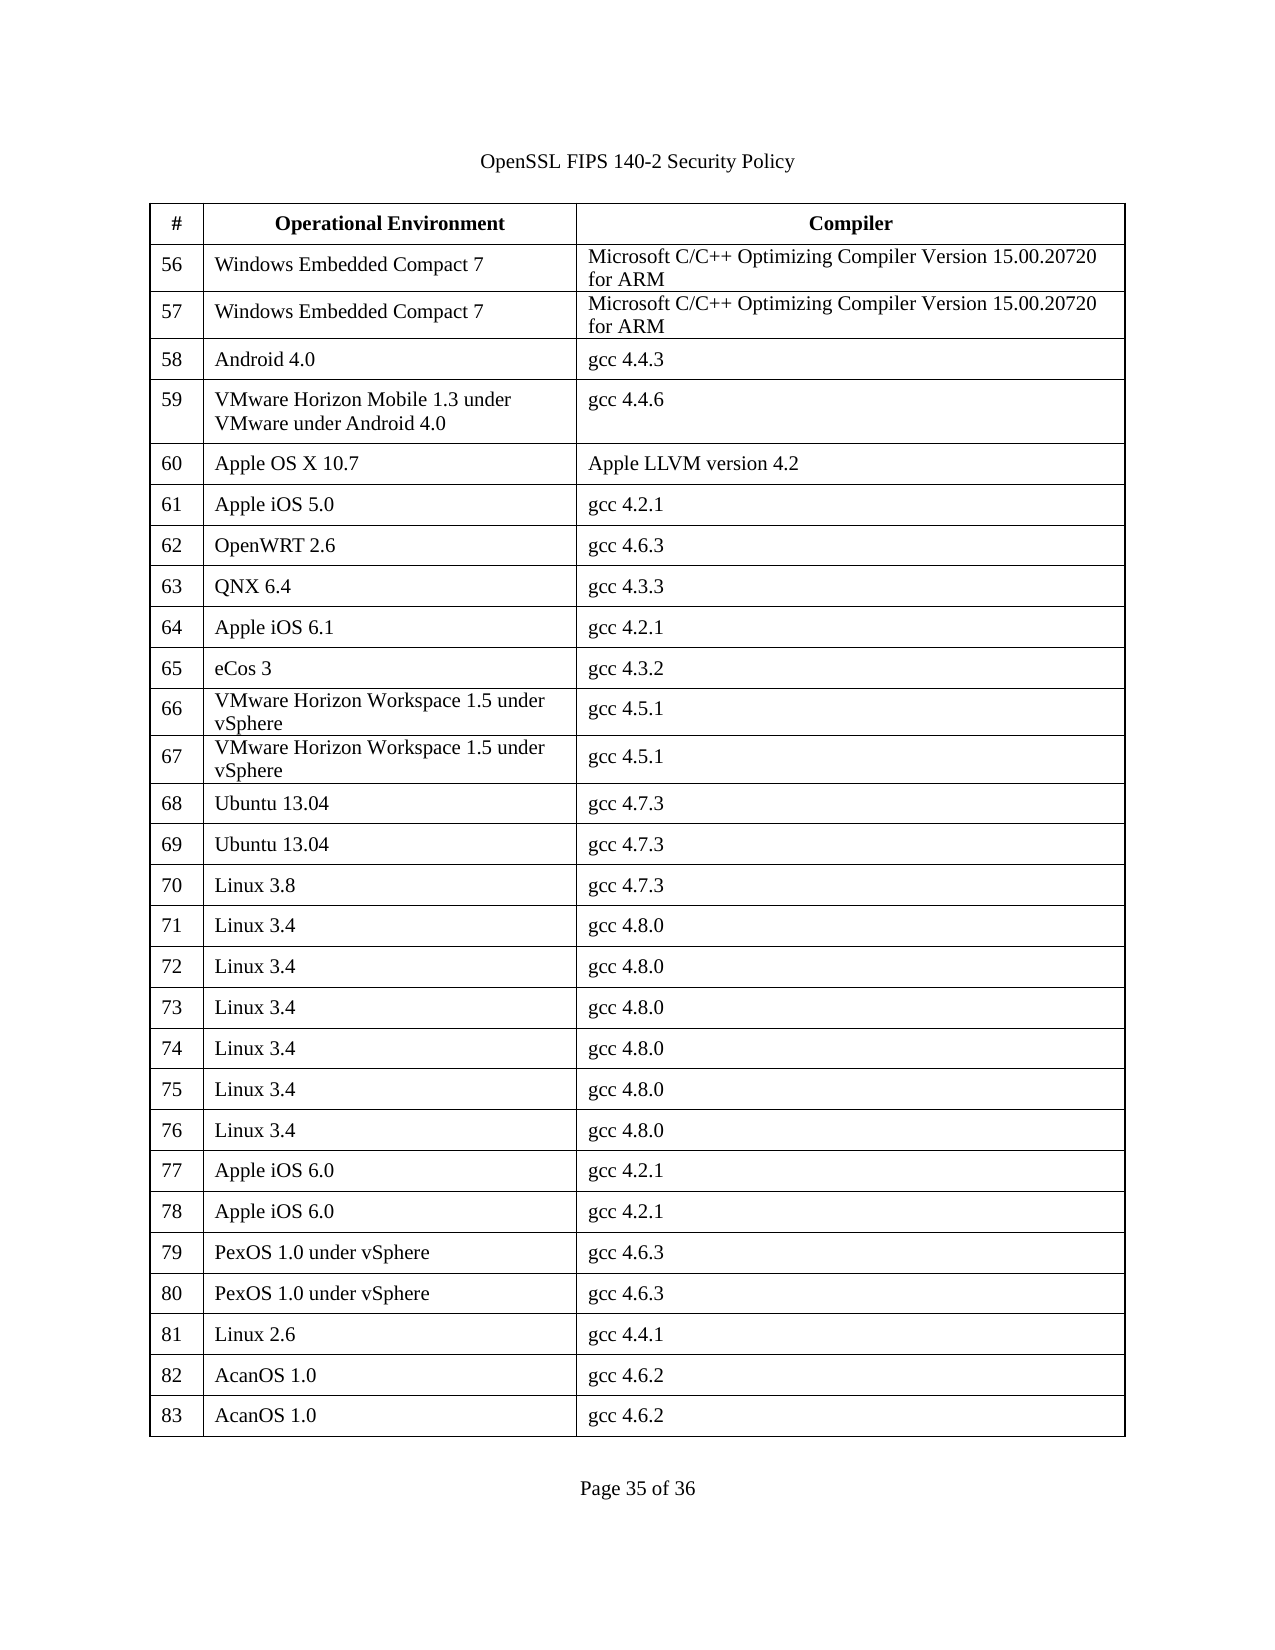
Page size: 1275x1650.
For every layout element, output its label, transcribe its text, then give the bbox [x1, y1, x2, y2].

table_header Compiler [577, 204, 1124, 243]
table_cell 63 [151, 566, 203, 606]
table_cell 75 [151, 1069, 203, 1109]
table_cell gcc 4.2.1 [577, 607, 1124, 647]
table_cell gcc 4.8.0 [577, 988, 1124, 1027]
table_cell Ubuntu 13.04 [204, 824, 576, 864]
table_cell PexOS 1.0 under vSphere [204, 1233, 576, 1272]
table_cell 60 [151, 444, 203, 484]
table_cell 58 [151, 339, 203, 379]
table_cell Windows Embedded Compact 7 [204, 245, 576, 291]
table_cell 59 [151, 380, 203, 443]
table_cell 68 [151, 784, 203, 823]
table_cell 67 [151, 736, 203, 782]
table_cell AcanOS 1.0 [204, 1396, 576, 1436]
table_cell gcc 4.8.0 [577, 1069, 1124, 1109]
table_cell 73 [151, 988, 203, 1027]
table_cell AcanOS 1.0 [204, 1355, 576, 1395]
table_cell 76 [151, 1110, 203, 1150]
table_cell Apple OS X 10.7 [204, 444, 576, 484]
table_cell gcc 4.8.0 [577, 906, 1124, 946]
table_cell 78 [151, 1192, 203, 1232]
table_cell VMware Horizon Workspace 1.5 under vSphere [204, 736, 576, 782]
table_cell eCos 3 [204, 648, 576, 688]
table_cell gcc 4.4.6 [577, 380, 1124, 443]
table_cell 56 [151, 245, 203, 291]
table_cell Microsoft C/C++ Optimizing Compiler Version 15.00.20720 for ARM [577, 292, 1124, 338]
table_cell gcc 4.4.1 [577, 1314, 1124, 1354]
table_cell 72 [151, 947, 203, 987]
table_cell Linux 3.4 [204, 1110, 576, 1150]
table_cell Linux 3.8 [204, 865, 576, 905]
table_cell Microsoft C/C++ Optimizing Compiler Version 15.00.20720 for ARM [577, 245, 1124, 291]
table_cell 69 [151, 824, 203, 864]
table_cell gcc 4.6.2 [577, 1396, 1124, 1436]
table_cell 81 [151, 1314, 203, 1354]
table_cell gcc 4.5.1 [577, 736, 1124, 782]
table_cell gcc 4.7.3 [577, 824, 1124, 864]
table_cell 79 [151, 1233, 203, 1272]
table_cell Apple iOS 6.0 [204, 1151, 576, 1191]
table_cell gcc 4.8.0 [577, 1110, 1124, 1150]
table_cell Linux 3.4 [204, 1069, 576, 1109]
table_cell QNX 6.4 [204, 566, 576, 606]
table_cell Windows Embedded Compact 7 [204, 292, 576, 338]
table_cell gcc 4.8.0 [577, 947, 1124, 987]
table_cell 57 [151, 292, 203, 338]
table_cell 66 [151, 689, 203, 735]
table_cell gcc 4.6.3 [577, 526, 1124, 565]
table_cell Apple LLVM version 4.2 [577, 444, 1124, 484]
table_cell gcc 4.3.3 [577, 566, 1124, 606]
table_cell gcc 4.8.0 [577, 1029, 1124, 1068]
table_header Operational Environment [204, 204, 576, 243]
table_header # [151, 204, 203, 243]
table_cell 64 [151, 607, 203, 647]
table_cell gcc 4.4.3 [577, 339, 1124, 379]
table_cell 70 [151, 865, 203, 905]
table_cell gcc 4.6.3 [577, 1274, 1124, 1313]
table_cell gcc 4.3.2 [577, 648, 1124, 688]
table_cell 83 [151, 1396, 203, 1436]
table_cell Linux 3.4 [204, 1029, 576, 1068]
table_cell Ubuntu 13.04 [204, 784, 576, 823]
table_cell Apple iOS 6.0 [204, 1192, 576, 1232]
table_cell OpenWRT 2.6 [204, 526, 576, 565]
table_cell 80 [151, 1274, 203, 1313]
table_cell gcc 4.2.1 [577, 1151, 1124, 1191]
table_cell 61 [151, 485, 203, 524]
table_cell VMware Horizon Mobile 1.3 under VMware under Android 4.0 [204, 380, 576, 443]
table_cell gcc 4.2.1 [577, 1192, 1124, 1232]
table_cell gcc 4.7.3 [577, 865, 1124, 905]
table_cell gcc 4.6.2 [577, 1355, 1124, 1395]
table_cell Linux 2.6 [204, 1314, 576, 1354]
table_cell Android 4.0 [204, 339, 576, 379]
table_cell 65 [151, 648, 203, 688]
table_cell VMware Horizon Workspace 1.5 under vSphere [204, 689, 576, 735]
table_cell gcc 4.7.3 [577, 784, 1124, 823]
table_cell gcc 4.5.1 [577, 689, 1124, 735]
table_cell 82 [151, 1355, 203, 1395]
table_cell Linux 3.4 [204, 988, 576, 1027]
table_cell Apple iOS 5.0 [204, 485, 576, 524]
table_cell 71 [151, 906, 203, 946]
table_cell Linux 3.4 [204, 906, 576, 946]
table_cell 74 [151, 1029, 203, 1068]
table_cell 62 [151, 526, 203, 565]
table_cell 77 [151, 1151, 203, 1191]
table_cell gcc 4.6.3 [577, 1233, 1124, 1272]
table_cell Apple iOS 6.1 [204, 607, 576, 647]
table_cell Linux 3.4 [204, 947, 576, 987]
table_cell gcc 4.2.1 [577, 485, 1124, 524]
table_cell PexOS 1.0 under vSphere [204, 1274, 576, 1313]
